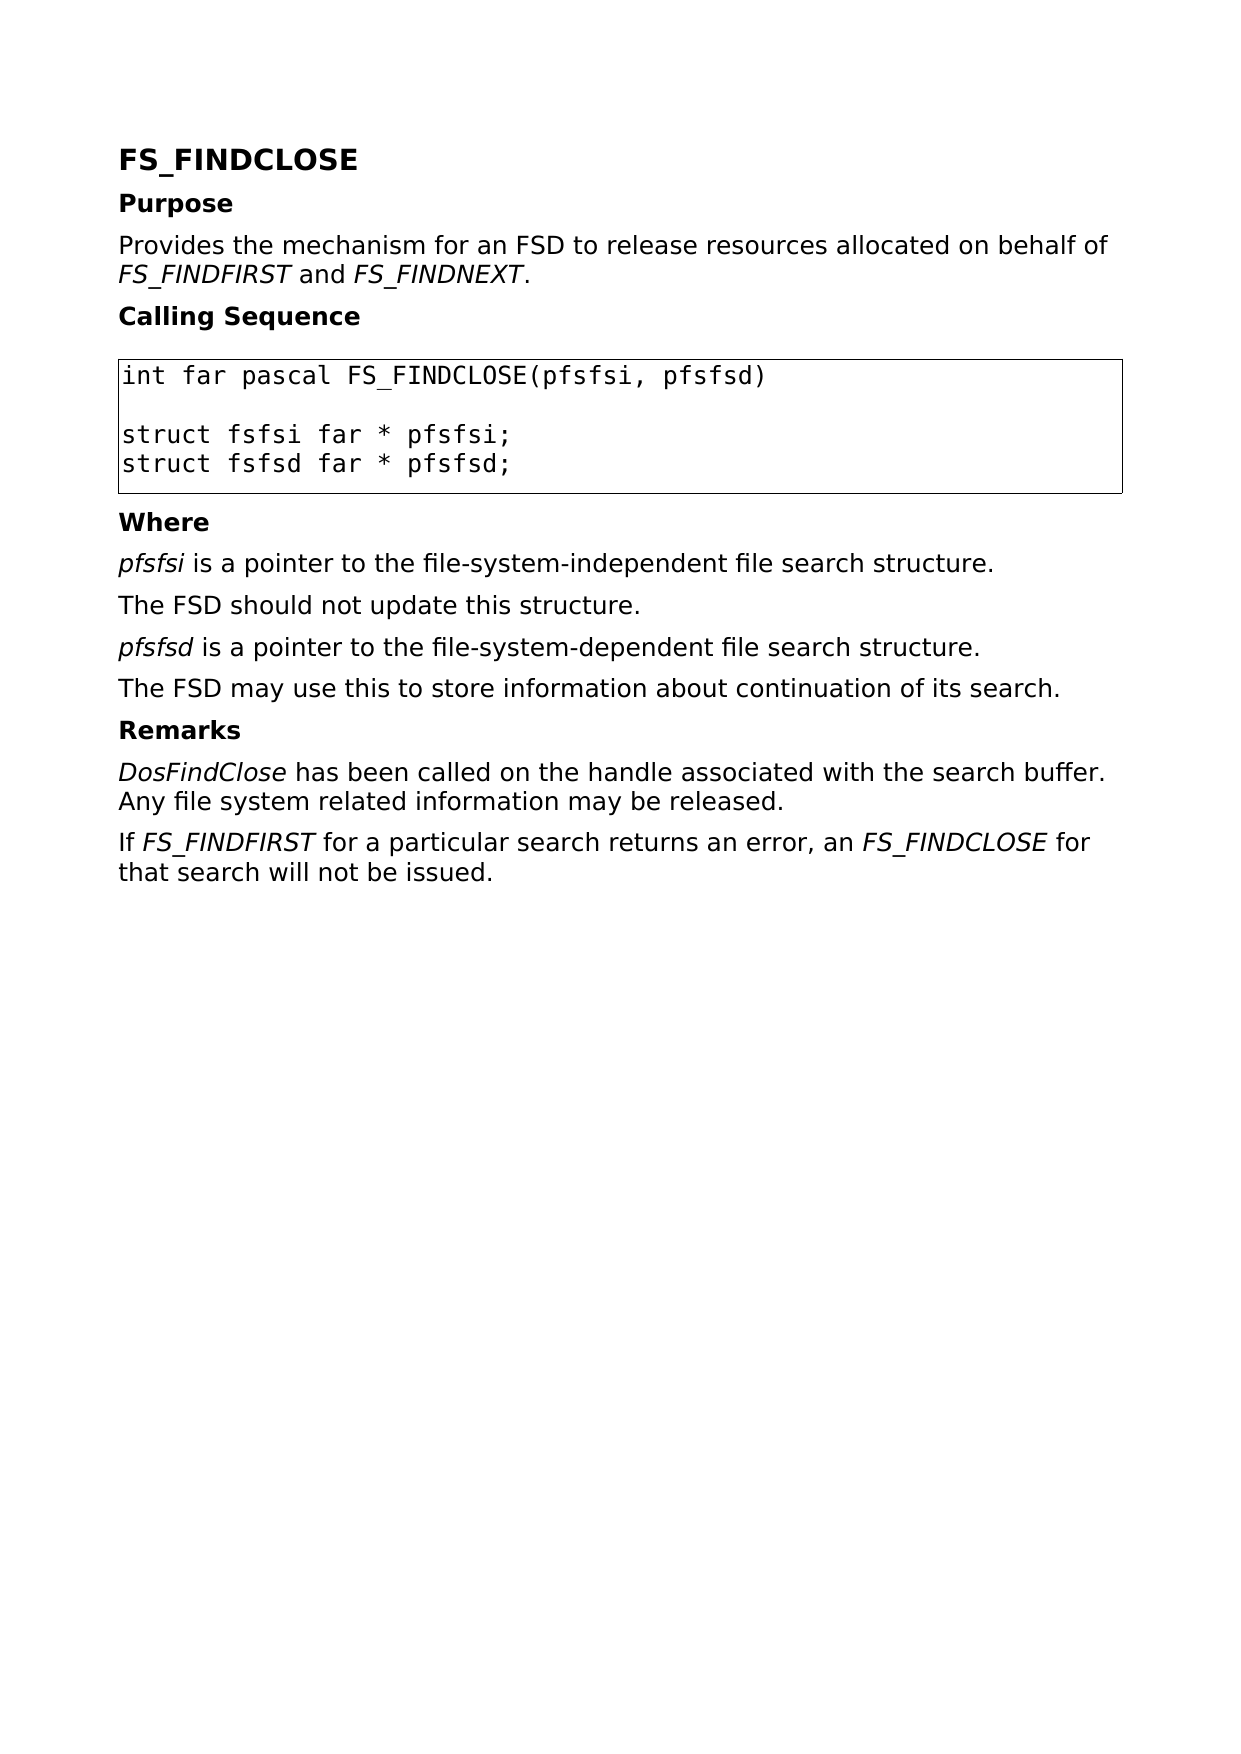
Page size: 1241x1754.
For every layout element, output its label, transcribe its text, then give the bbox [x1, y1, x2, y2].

text The FSD may use this to store information about continuation of its search. [118, 674, 1122, 704]
table_header int far pascal FS_FINDCLOSE(pfsfsi, pfsfsd) struct fsfsi far * pfsfsi; struct fsfsd far * pfsfsd; [119, 360, 1122, 493]
text pfsfsi is a pointer to the file-system-independent file search structure. [118, 549, 1122, 579]
text If FS_FINDFIRST for a particular search returns an error, an FS_FINDCLOSE for that search will not be issued. [118, 829, 1122, 887]
text Remarks [118, 716, 1122, 745]
text Where [118, 508, 1122, 537]
text pfsfsd is a pointer to the file-system-dependent file search structure. [118, 633, 1122, 662]
text Provides the mechanism for an FSD to release resources allocated on behalf of FS_FINDFIRST and FS_FINDNEXT. [118, 231, 1122, 289]
text Purpose [118, 189, 1122, 219]
text Calling Sequence [118, 302, 1122, 331]
subtitle FS_FINDCLOSE [118, 143, 1122, 177]
text DosFindClose has been called on the handle associated with the search buffer. Any file system related information may be released. [118, 758, 1122, 816]
text The FSD should not update this structure. [118, 591, 1122, 620]
